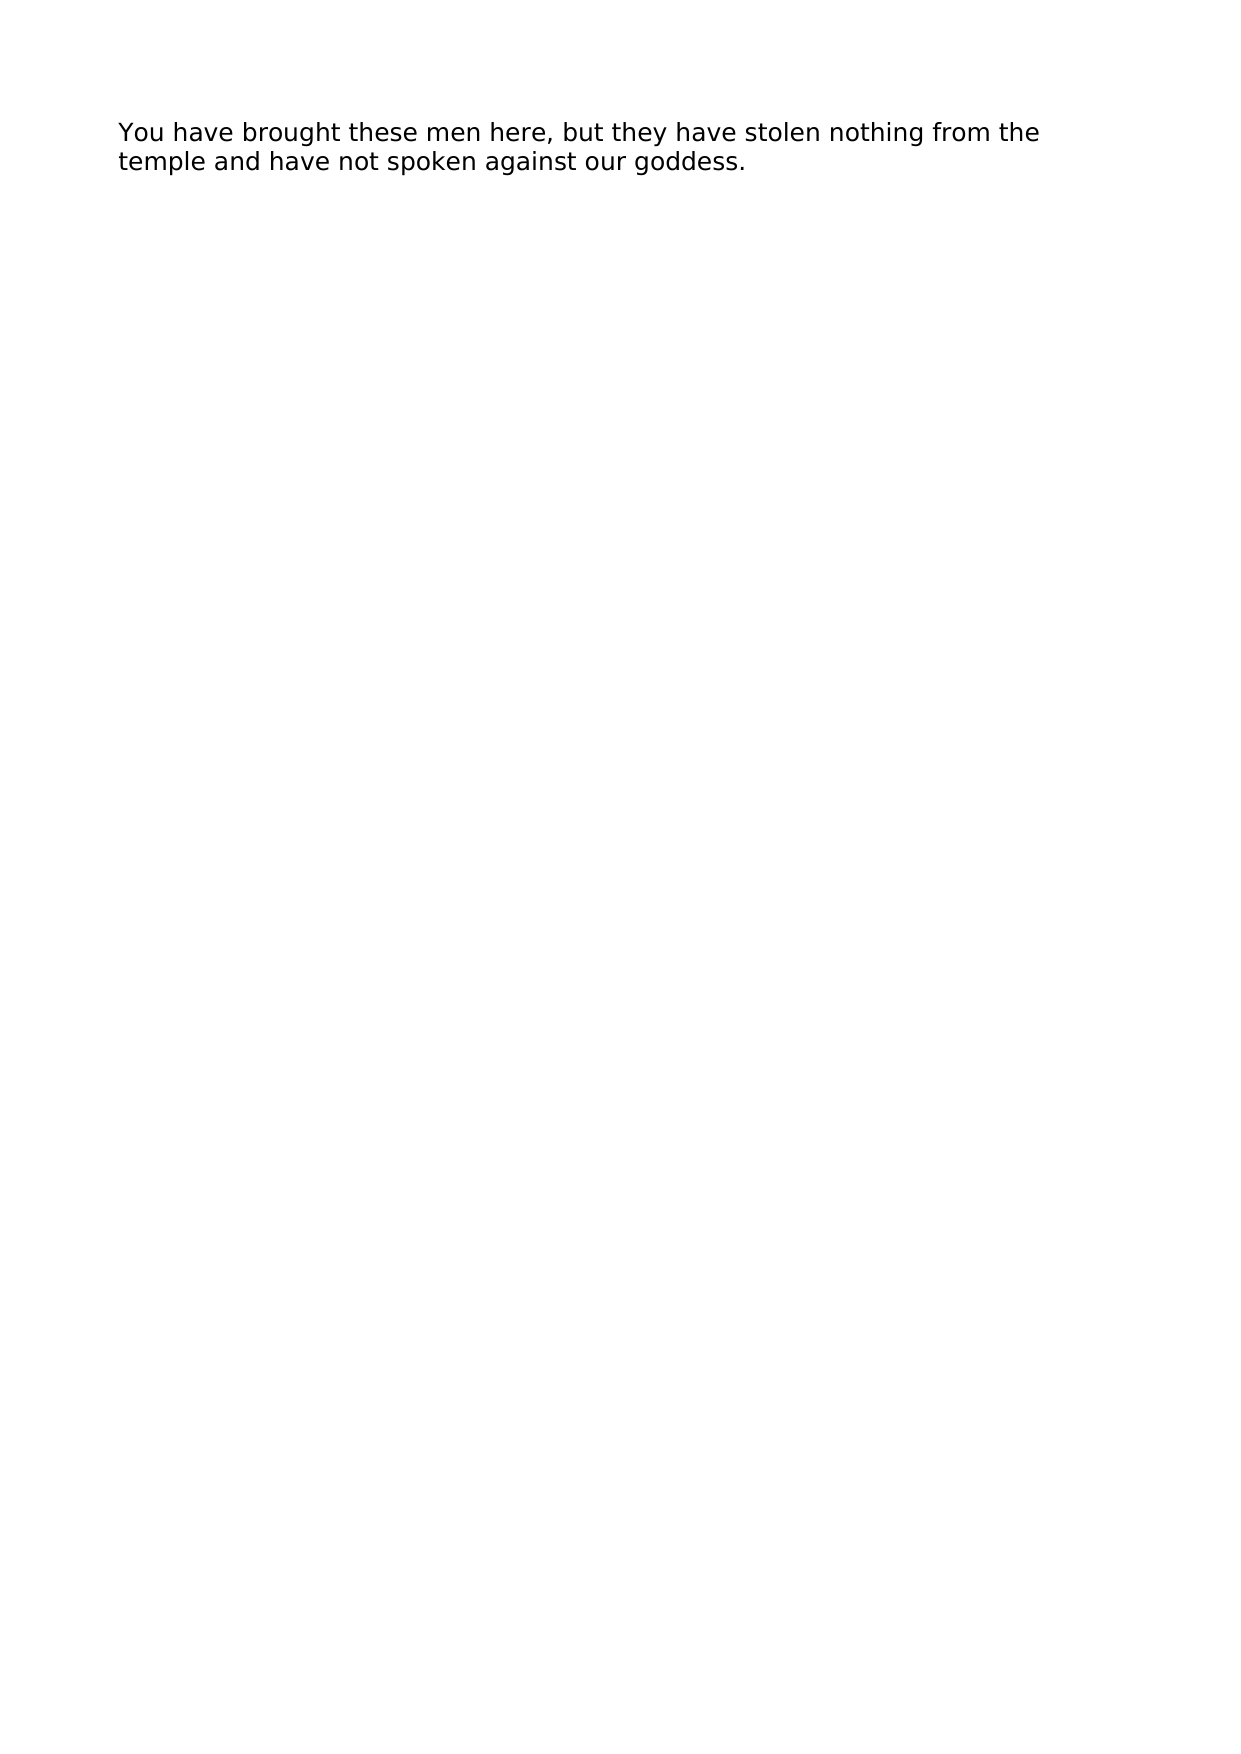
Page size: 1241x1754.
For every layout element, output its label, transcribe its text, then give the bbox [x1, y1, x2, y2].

text You have brought these men here, but they have stolen nothing from the temple and have not spoken against our goddess. [118, 118, 1122, 176]
